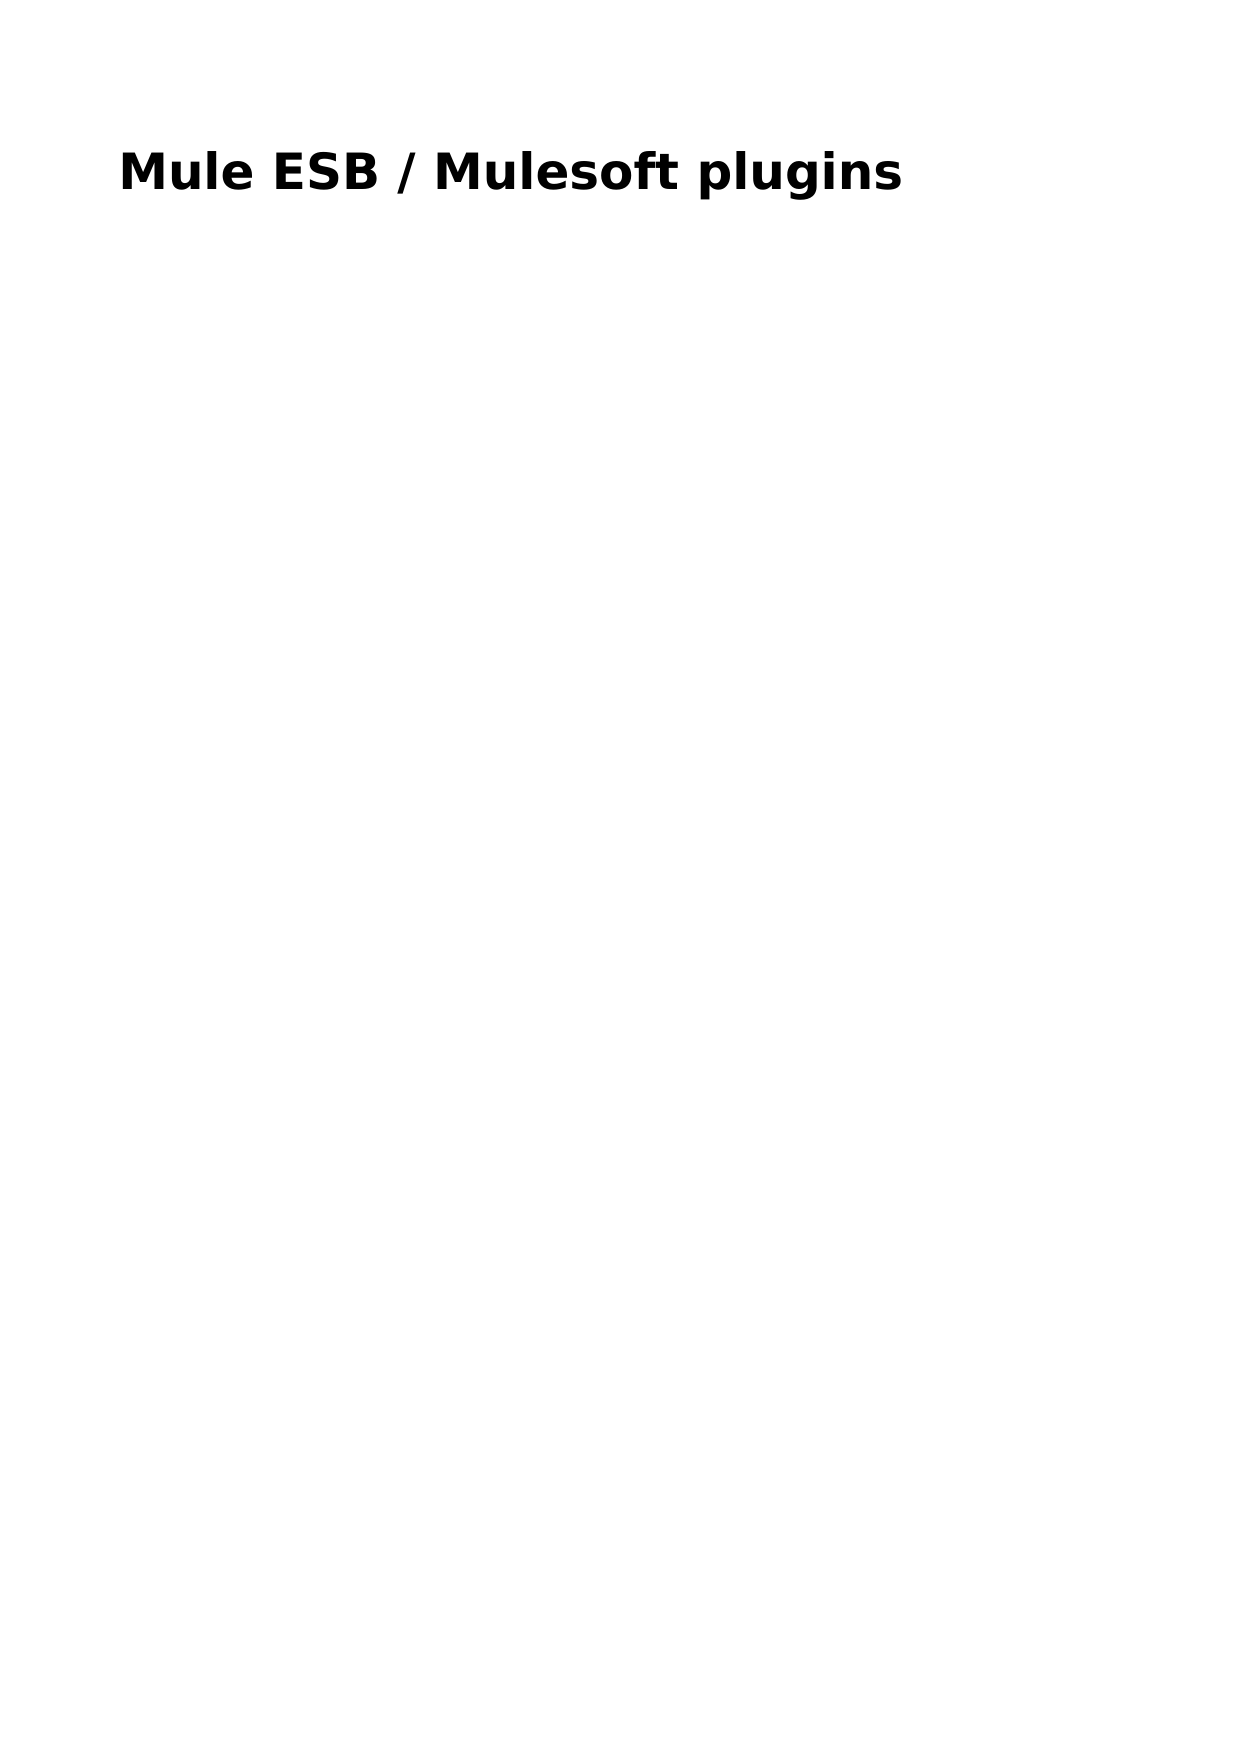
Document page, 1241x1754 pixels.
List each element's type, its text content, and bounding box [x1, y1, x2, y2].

subtitle Mule ESB / Mulesoft plugins [118, 143, 1122, 201]
